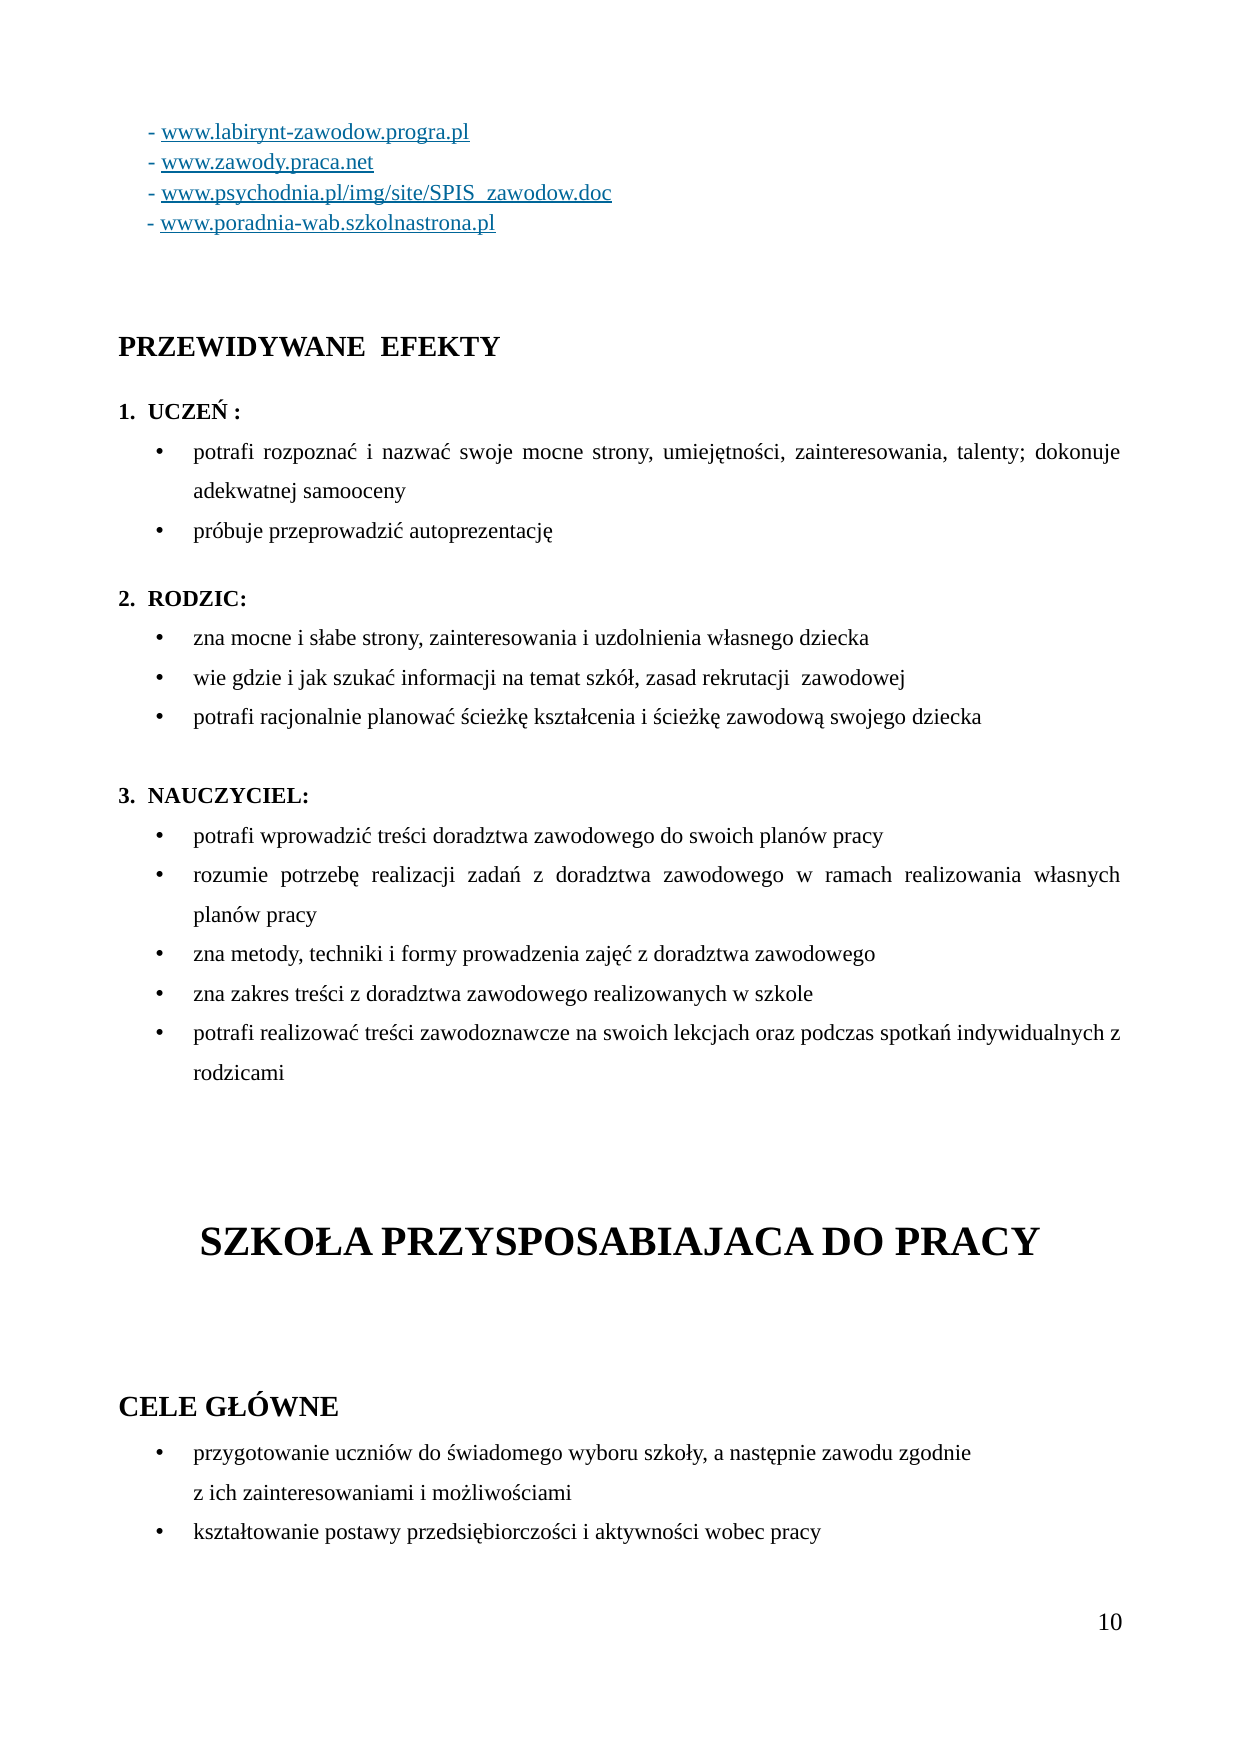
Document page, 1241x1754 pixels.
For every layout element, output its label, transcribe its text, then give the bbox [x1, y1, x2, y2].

text PRZEWIDYWANE EFEKTY [118, 329, 1122, 362]
list wie gdzie i jak szukać informacji na temat szkół, zasad rekrutacji zawodowej [156, 664, 1122, 690]
list z ich zainteresowaniami i możliwościami [156, 1479, 1122, 1505]
list potrafi wprowadzić treści doradztwa zawodowego do swoich planów pracy [156, 822, 1122, 848]
list potrafi racjonalnie planować ścieżkę kształcenia i ścieżkę zawodową swojego dziecka [156, 703, 1122, 730]
text - www.poradnia-wab.szkolnastrona.pl [118, 209, 1122, 235]
list NAUCZYCIEL: [118, 782, 1122, 809]
list UCZEŃ : [118, 398, 1122, 424]
list kształtowanie postawy przedsiębiorczości i aktywności wobec pracy [156, 1518, 1122, 1545]
list zna metody, techniki i formy prowadzenia zajęć z doradztwa zawodowego [156, 940, 1122, 967]
text - www.labirynt-zawodow.progra.pl [148, 118, 1122, 144]
list zna zakres treści z doradztwa zawodowego realizowanych w szkole [156, 980, 1122, 1006]
text - www.zawody.praca.net [148, 148, 1122, 175]
list próbuje przeprowadzić autoprezentację [156, 517, 1122, 543]
list przygotowanie uczniów do świadomego wyboru szkoły, a następnie zawodu zgodnie [156, 1439, 1122, 1466]
text CELE GŁÓWNE [118, 1389, 1122, 1423]
list potrafi realizować treści zawodoznawcze na swoich lekcjach oraz podczas spotkań indywidualnych z rodzicami [156, 1019, 1122, 1085]
list rozumie potrzebę realizacji zadań z doradztwa zawodowego w ramach realizowania własnych planów pracy [156, 861, 1122, 927]
list RODZIC: [118, 585, 1122, 611]
text SZKOŁA PRZYSPOSABIAJACA DO PRACY [118, 1217, 1122, 1264]
list zna mocne i słabe strony, zainteresowania i uzdolnienia własnego dziecka [156, 624, 1122, 651]
text - www.psychodnia.pl/img/site/SPIS_zawodow.doc [148, 178, 1122, 205]
list potrafi rozpoznać i nazwać swoje mocne strony, umiejętności, zainteresowania, talenty; dokonuje adekwatnej samooceny [156, 438, 1122, 503]
